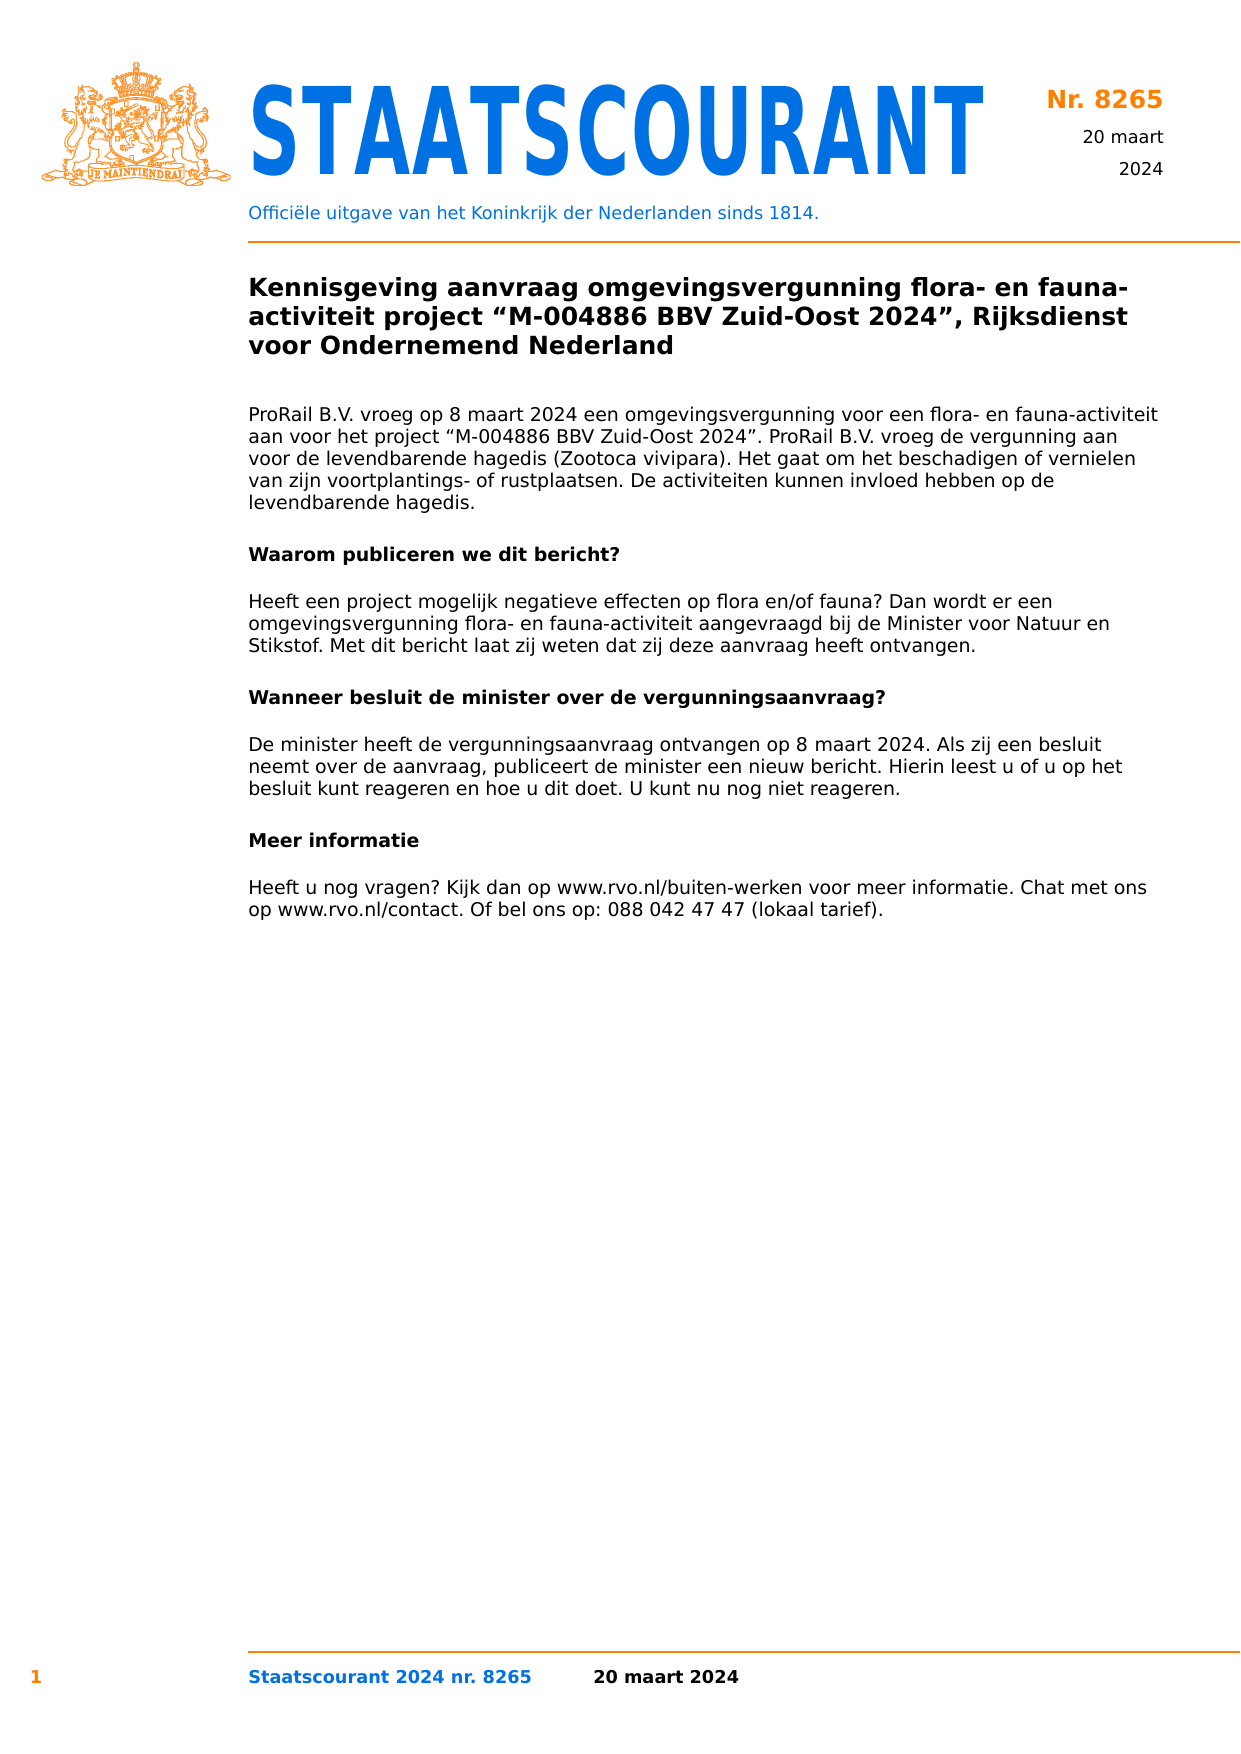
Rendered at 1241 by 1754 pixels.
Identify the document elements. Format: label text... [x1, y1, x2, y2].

table_cell 20 maart [998, 121, 1240, 153]
table_header [25, 62, 248, 241]
table_header Nr. 8265 [998, 62, 1240, 121]
subtitle Waarom publiceren we dit bericht? [248, 544, 1163, 566]
subtitle Kennisgeving aanvraag omgevingsvergunning flora- en fauna-activiteit project “M-004886 BBV Zuid-Oost 2024”, Rijksdienst voor Ondernemend Nederland [248, 273, 1163, 361]
text ProRail B.V. vroeg op 8 maart 2024 een omgevingsvergunning voor een flora- en fauna-activiteit aan voor het project “M-004886 BBV Zuid-Oost 2024”. ProRail B.V. vroeg de vergunning aan voor de levendbarende hagedis (Zootoca vivipara). Het gaat om het beschadigen of vernielen van zijn voortplantings- of rustplaatsen. De activiteiten kunnen invloed hebben op de levendbarende hagedis. [248, 404, 1163, 514]
text Heeft een project mogelijk negatieve effecten op flora en/of fauna? Dan wordt er een omgevingsvergunning flora- en fauna-activiteit aangevraagd bij de Minister voor Natuur en Stikstof. Met dit bericht laat zij weten dat zij deze aanvraag heeft ontvangen. [248, 591, 1163, 657]
picture [41, 62, 231, 186]
subtitle Meer informatie [248, 830, 1163, 852]
table_cell 2024 [998, 153, 1240, 203]
table_header STAATSCOURANT [248, 62, 998, 203]
table_cell Officiële uitgave van het Koninkrijk der Nederlanden sinds 1814. [248, 203, 1240, 241]
text De minister heeft de vergunningsaanvraag ontvangen op 8 maart 2024. Als zij een besluit neemt over de aanvraag, publiceert de minister een nieuw bericht. Hierin leest u of u op het besluit kunt reageren en hoe u dit doet. U kunt nu nog niet reageren. [248, 734, 1163, 800]
text Heeft u nog vragen? Kijk dan op www.rvo.nl/buiten-werken voor meer informatie. Chat met ons op www.rvo.nl/contact. Of bel ons op: 088 042 47 47 (lokaal tarief). [248, 877, 1163, 921]
subtitle Wanneer besluit de minister over de vergunningsaanvraag? [248, 687, 1163, 709]
